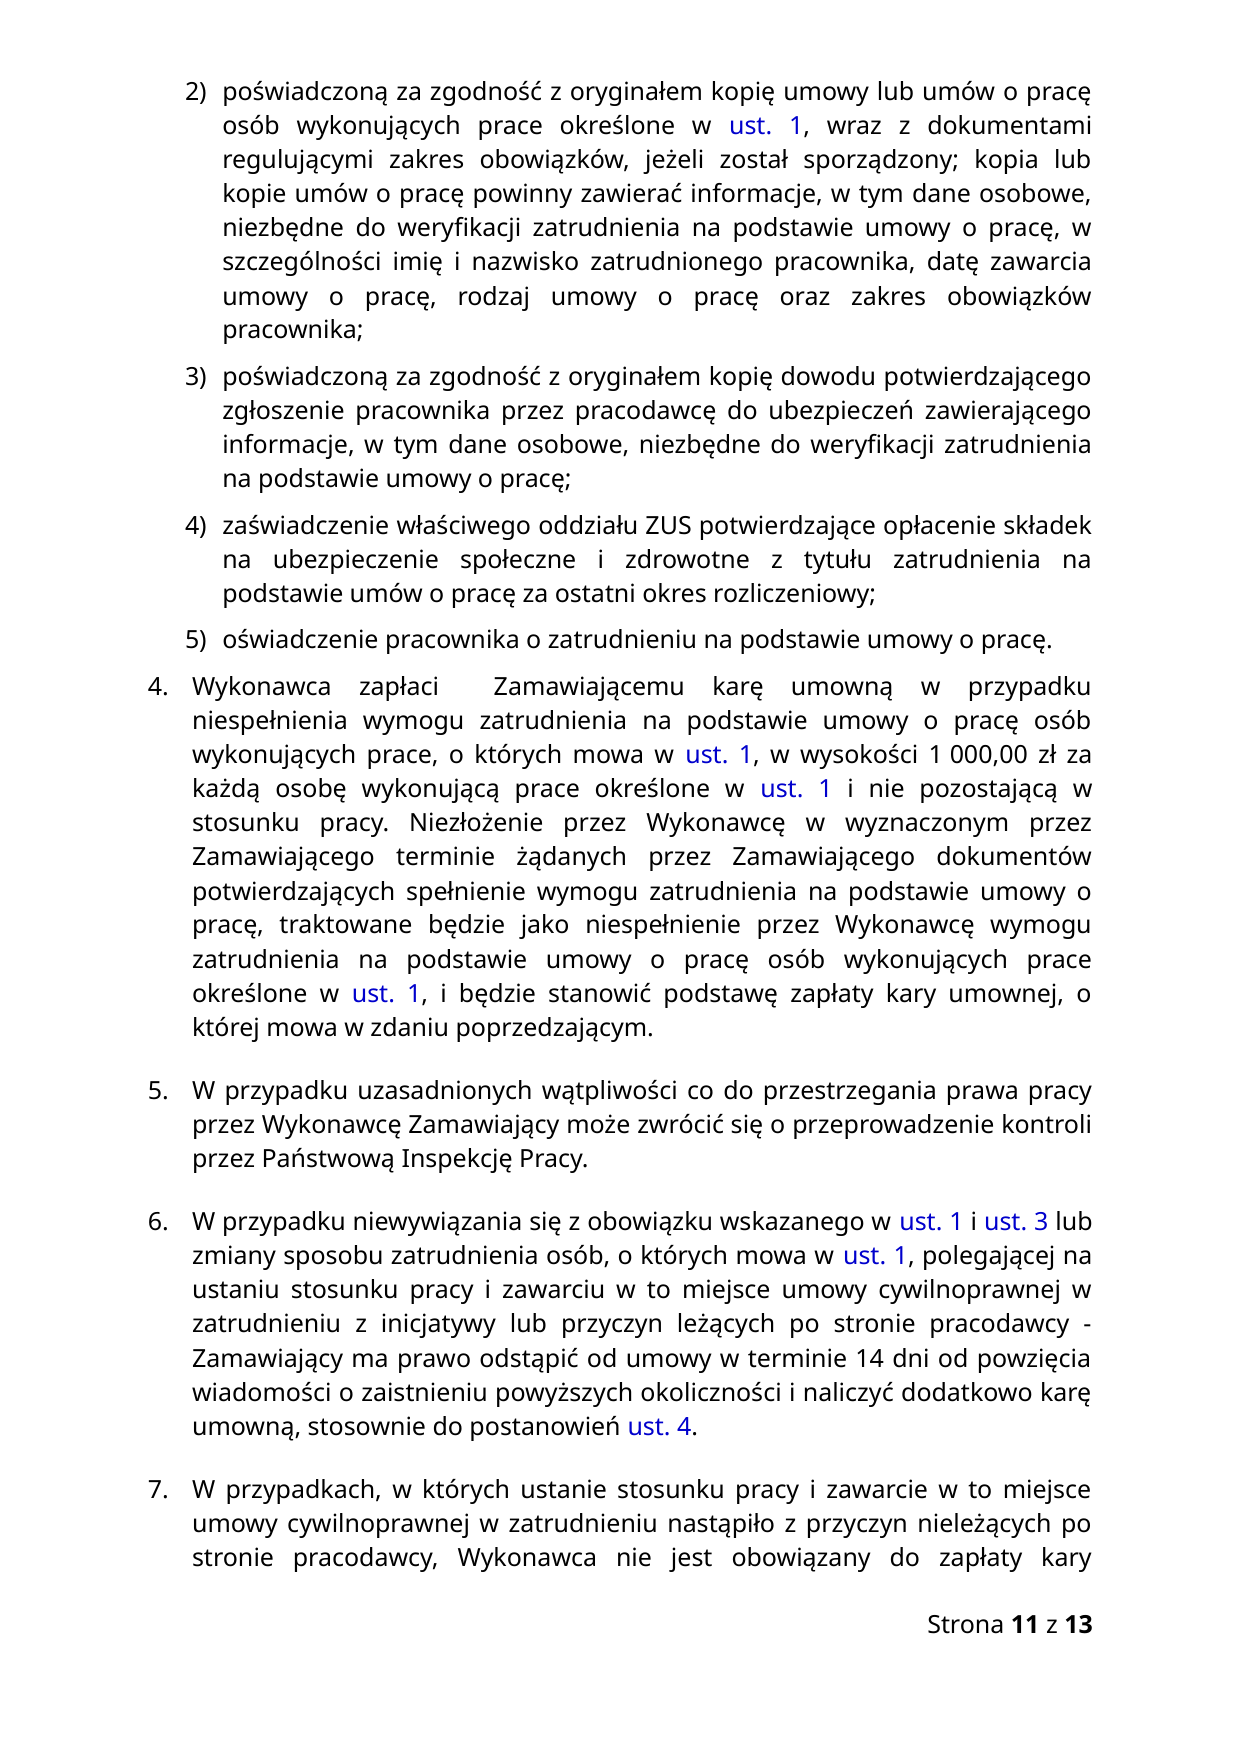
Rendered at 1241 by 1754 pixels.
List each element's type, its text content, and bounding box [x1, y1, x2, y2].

list Wykonawca zapłaci Zamawiającemu karę umowną w przypadku niespełnienia wymogu zatrudnienia na podstawie umowy o pracę osób wykonujących prace, o których mowa w ust. 1, w wysokości 1 000,00 zł za każdą osobę wykonującą prace określone w ust. 1 i nie pozostającą w stosunku pracy. Niezłożenie przez Wykonawcę w wyznaczonym przez Zamawiającego terminie żądanych przez Zamawiającego dokumentów potwierdzających spełnienie wymogu zatrudnienia na podstawie umowy o pracę, traktowane będzie jako niespełnienie przez Wykonawcę wymogu zatrudnienia na podstawie umowy o pracę osób wykonujących prace określone w ust. 1, i będzie stanowić podstawę zapłaty kary umownej, o której mowa w zdaniu poprzedzającym. [148, 669, 1093, 1043]
list W przypadku uzasadnionych wątpliwości co do przestrzegania prawa pracy przez Wykonawcę Zamawiający może zwrócić się o przeprowadzenie kontroli przez Państwową Inspekcję Pracy. [148, 1073, 1093, 1175]
list W przypadkach, w których ustanie stosunku pracy i zawarcie w to miejsce umowy cywilnoprawnej w zatrudnieniu nastąpiło z przyczyn nieleżących po stronie pracodawcy, Wykonawca nie jest obowiązany do zapłaty kary [148, 1472, 1093, 1574]
list poświadczoną za zgodność z oryginałem kopię umowy lub umów o pracę osób wykonujących prace określone w ust. 1, wraz z dokumentami regulującymi zakres obowiązków, jeżeli został sporządzony; kopia lub kopie umów o pracę powinny zawierać informacje, w tym dane osobowe, niezbędne do weryfikacji zatrudnienia na podstawie umowy o pracę, w szczególności imię i nazwisko zatrudnionego pracownika, datę zawarcia umowy o pracę, rodzaj umowy o pracę oraz zakres obowiązków pracownika; [185, 74, 1093, 346]
list poświadczoną za zgodność z oryginałem kopię dowodu potwierdzającego zgłoszenie pracownika przez pracodawcę do ubezpieczeń zawierającego informacje, w tym dane osobowe, niezbędne do weryfikacji zatrudnienia na podstawie umowy o pracę; [185, 359, 1093, 495]
list oświadczenie pracownika o zatrudnieniu na podstawie umowy o pracę. [185, 622, 1093, 656]
list W przypadku niewywiązania się z obowiązku wskazanego w ust. 1 i ust. 3 lub zmiany sposobu zatrudnienia osób, o których mowa w ust. 1, polegającej na ustaniu stosunku pracy i zawarciu w to miejsce umowy cywilnoprawnej w zatrudnieniu z inicjatywy lub przyczyn leżących po stronie pracodawcy - Zamawiający ma prawo odstąpić od umowy w terminie 14 dni od powzięcia wiadomości o zaistnieniu powyższych okoliczności i naliczyć dodatkowo karę umowną, stosownie do postanowień ust. 4. [148, 1204, 1093, 1442]
list zaświadczenie właściwego oddziału ZUS potwierdzające opłacenie składek na ubezpieczenie społeczne i zdrowotne z tytułu zatrudnienia na podstawie umów o pracę za ostatni okres rozliczeniowy; [185, 507, 1093, 610]
